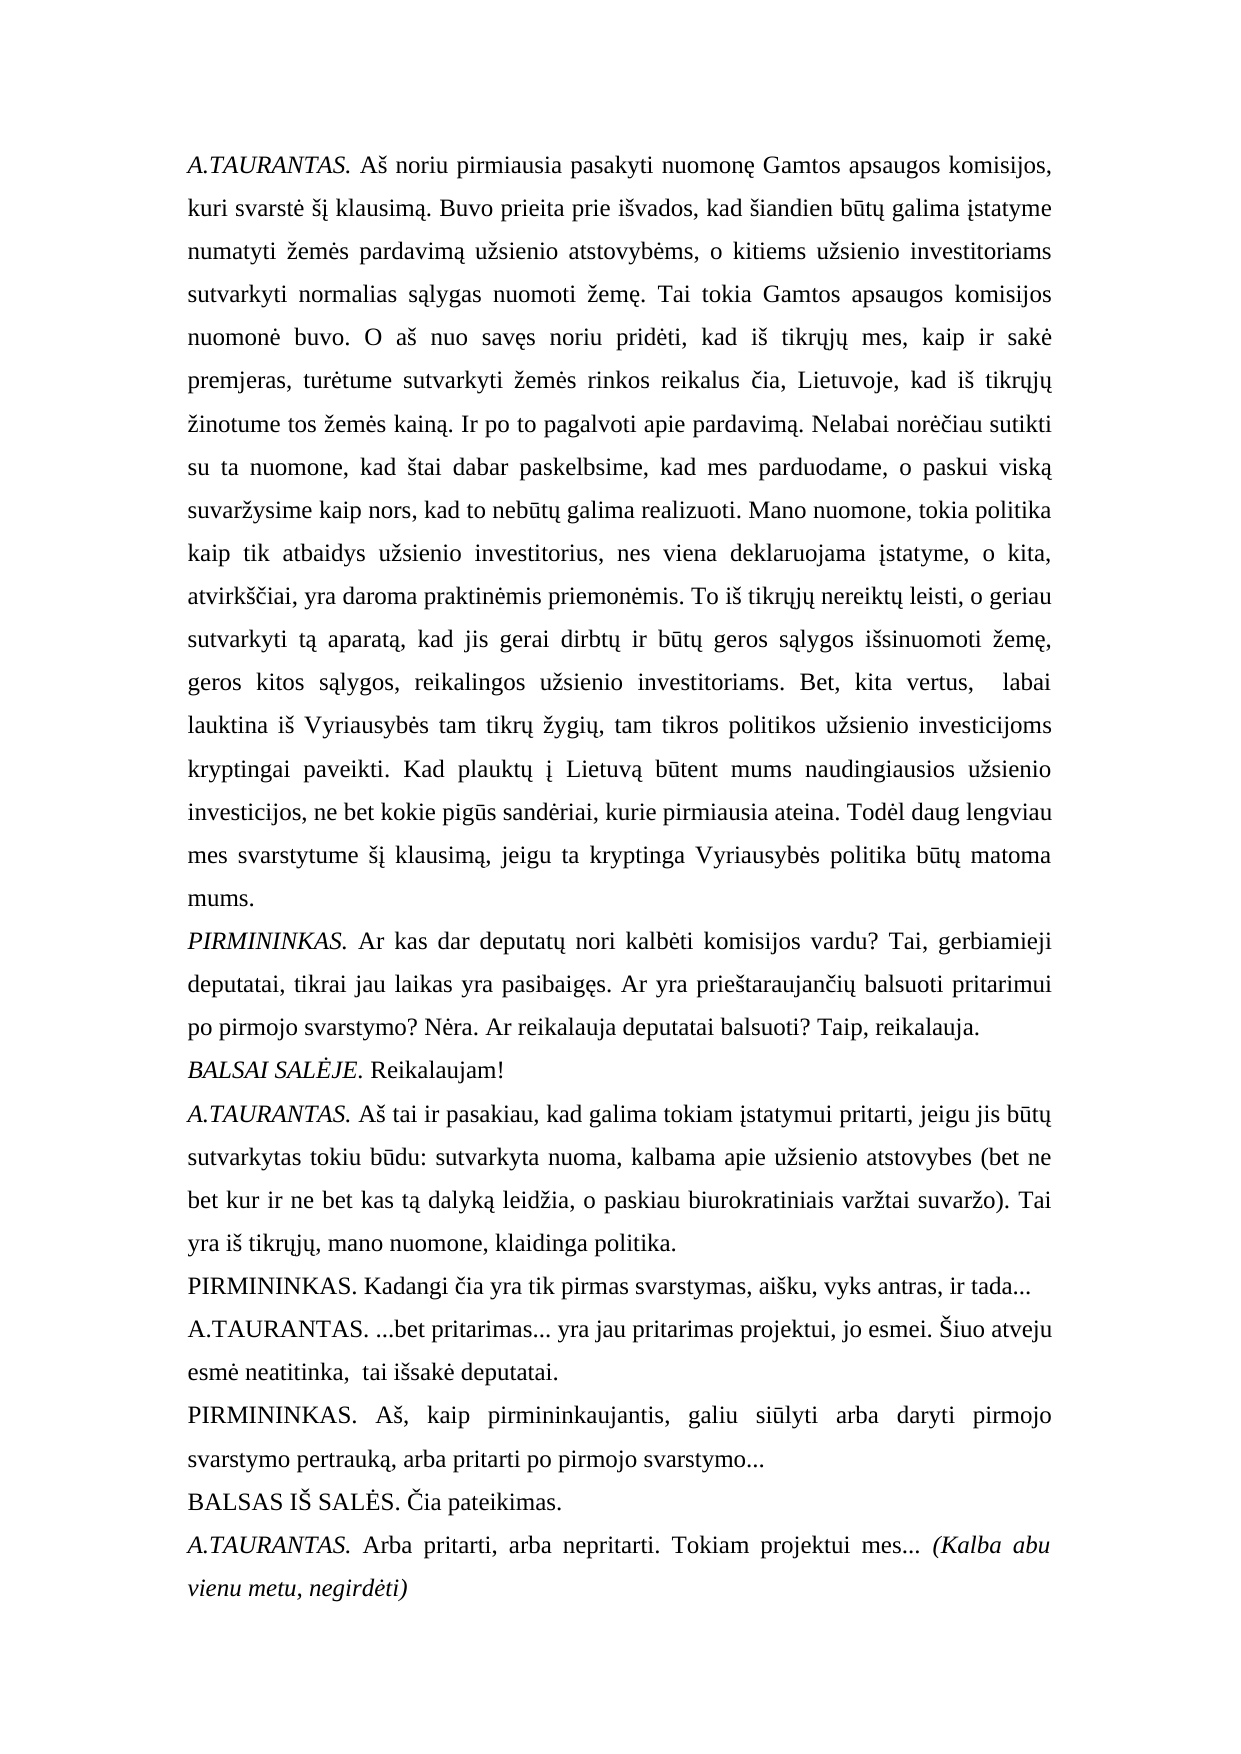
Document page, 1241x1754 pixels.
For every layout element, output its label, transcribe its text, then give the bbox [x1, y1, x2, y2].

text A.TAURANTAS. Arba pritarti, arba nepritarti. Tokiam projektui mes... (Kalba abu vienu metu, negirdėti) [187, 1530, 1053, 1602]
text BALSAS IŠ SALĖS. Čia pateikimas. [187, 1487, 1053, 1516]
text A.TAURANTAS. ...bet pritarimas... yra jau pritarimas projektui, jo esmei. Šiuo atveju esmė neatitinka, tai išsakė deputatai. [187, 1314, 1053, 1386]
text A.TAURANTAS. Aš tai ir pasakiau, kad galima tokiam įstatymui pritarti, jeigu jis būtų sutvarkytas tokiu būdu: sutvarkyta nuoma, kalbama apie užsienio atstovybes (bet ne bet kur ir ne bet kas tą dalyką leidžia, o paskiau biurokratiniais varžtai suvaržo). Tai yra iš tikrųjų, mano nuomone, klaidinga politika. [187, 1099, 1053, 1257]
text A.TAURANTAS. Aš noriu pirmiausia pasakyti nuomonę Gamtos apsaugos komisijos, kuri svarstė šį klausimą. Buvo prieita prie išvados, kad šiandien būtų galima įstatyme numatyti žemės pardavimą užsienio atstovybėms, o kitiems užsienio investitoriams sutvarkyti normalias sąlygas nuomoti žemę. Tai tokia Gamtos apsaugos komisijos nuomonė buvo. O aš nuo savęs noriu pridėti, kad iš tikrųjų mes, kaip ir sakė premjeras, turėtume sutvarkyti žemės rinkos reikalus čia, Lietuvoje, kad iš tikrųjų žinotume tos žemės kainą. Ir po to pagalvoti apie pardavimą. Nelabai norėčiau sutikti su ta nuomone, kad štai dabar paskelbsime, kad mes parduodame, o paskui viską suvaržysime kaip nors, kad to nebūtų galima realizuoti. Mano nuomone, tokia politika kaip tik atbaidys užsienio investitorius, nes viena deklaruojama įstatyme, o kita, atvirkščiai, yra daroma praktinėmis priemonėmis. To iš tikrųjų nereiktų leisti, o geriau sutvarkyti tą aparatą, kad jis gerai dirbtų ir būtų geros sąlygos išsinuomoti žemę, geros kitos sąlygos, reikalingos užsienio investitoriams. Bet, kita vertus, labai lauktina iš Vyriausybės tam tikrų žygių, tam tikros politikos užsienio investicijoms kryptingai paveikti. Kad plauktų į Lietuvą būtent mums naudingiausios užsienio investicijos, ne bet kokie pigūs sandėriai, kurie pirmiausia ateina. Todėl daug lengviau mes svarstytume šį klausimą, jeigu ta kryptinga Vyriausybės politika būtų matoma mums. [187, 150, 1053, 912]
text PIRMININKAS. Aš, kaip pirmininkaujantis, galiu siūlyti arba daryti pirmojo svarstymo pertrauką, arba pritarti po pirmojo svarstymo... [187, 1401, 1053, 1472]
text PIRMININKAS. Kadangi čia yra tik pirmas svarstymas, aišku, vyks antras, ir tada... [187, 1271, 1053, 1300]
text BALSAI SALĖJE. Reikalaujam! [187, 1056, 1053, 1084]
text PIRMININKAS. Ar kas dar deputatų nori kalbėti komisijos vardu? Tai, gerbiamieji deputatai, tikrai jau laikas yra pasibaigęs. Ar yra prieštaraujančių balsuoti pritarimui po pirmojo svarstymo? Nėra. Ar reikalauja deputatai balsuoti? Taip, reikalauja. [187, 926, 1053, 1041]
